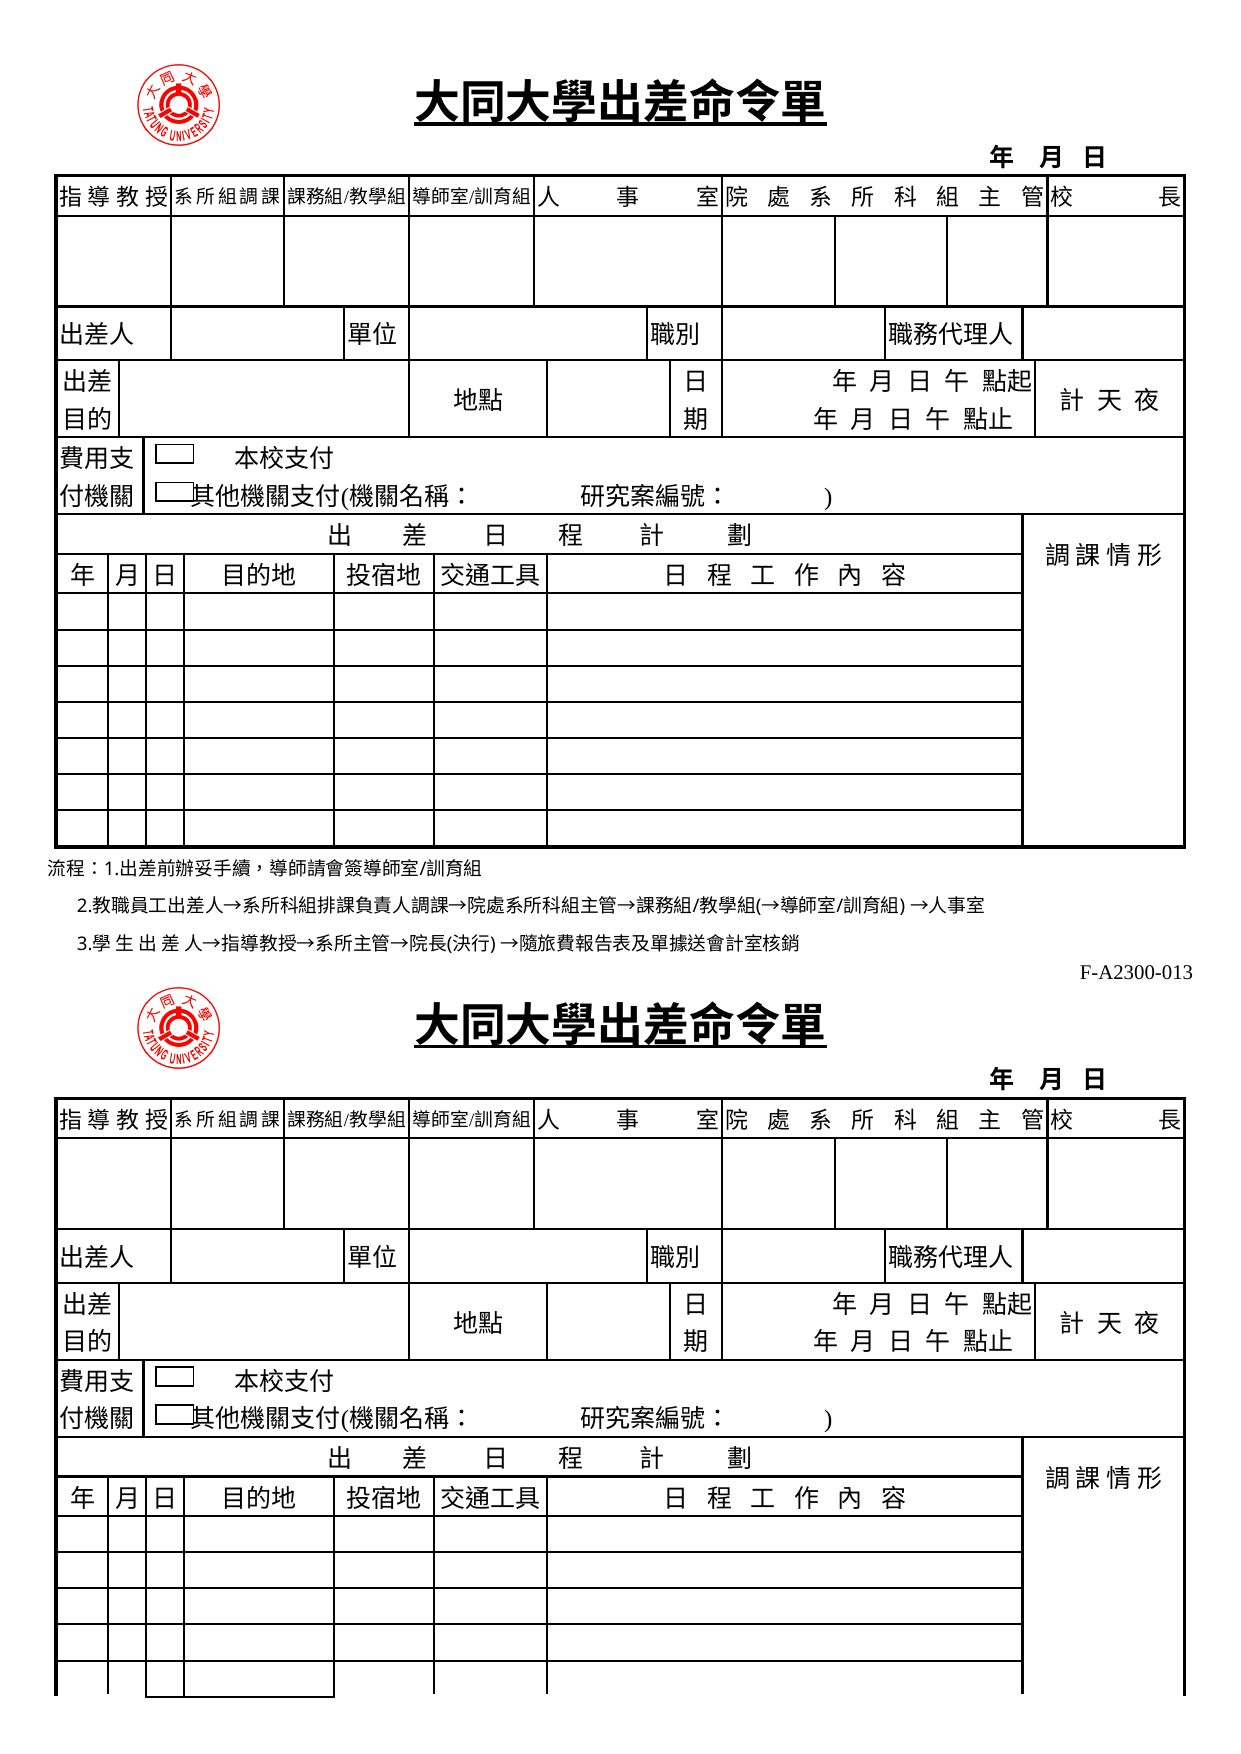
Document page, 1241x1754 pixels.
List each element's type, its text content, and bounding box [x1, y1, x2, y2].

table_cell [435, 811, 546, 845]
table_cell [58, 703, 107, 737]
table_cell [435, 1553, 546, 1587]
table_cell [109, 594, 145, 628]
table_cell [1049, 217, 1183, 305]
text 3.學 生 出 差 人→指導教授→系所主管→院長(決行) →隨旅費報告表及單據送會計室核銷 [47, 923, 1193, 961]
table_cell [185, 631, 333, 664]
table_cell 課務組/教學組 [285, 1100, 408, 1137]
table_header [434, 136, 567, 174]
table_cell [335, 1553, 433, 1587]
table_cell 指導教授 [58, 1100, 170, 1137]
table_cell 院處系所科組主管 [723, 1100, 1046, 1137]
table_cell 出差人 [58, 308, 170, 359]
table_cell [1049, 1139, 1183, 1228]
table_cell 費用支 [58, 1361, 142, 1398]
table_cell 出 差 日 程 計 劃 [58, 515, 1021, 553]
table_cell [335, 631, 433, 664]
table_cell [108, 1662, 145, 1696]
table_cell 人事室 [535, 1100, 721, 1137]
table_cell [1024, 701, 1183, 737]
table_cell [109, 811, 145, 845]
table_cell [109, 1517, 145, 1551]
table_cell 其他機關支付(機關名稱： 研究案編號： ) [145, 1398, 1183, 1436]
table_cell [948, 217, 1046, 305]
table_cell [335, 667, 433, 701]
table_cell [435, 739, 546, 773]
table_cell 目的地 [185, 1478, 333, 1515]
table_cell 出差目的 [58, 1284, 118, 1359]
table_cell [548, 1284, 669, 1359]
table_cell [547, 1662, 1022, 1696]
table_cell 單位 [345, 308, 408, 359]
table_cell [435, 1589, 546, 1623]
text 2.教職員工出差人→系所科組排課負責人調課→院處系所科組主管→課務組/教學組(→導師室/訓育組) →人事室 [47, 886, 1193, 923]
table_cell [410, 1230, 646, 1282]
table_cell 課務組/教學組 [285, 177, 408, 214]
table_cell [1024, 308, 1183, 359]
table_cell 調 課 情 形 [1024, 515, 1183, 592]
table_cell [1024, 1623, 1183, 1659]
table_cell [1024, 629, 1183, 664]
text 大同大學出差命令單 [223, 984, 1193, 1059]
table_header [567, 1059, 834, 1097]
table_cell 年 月 日 午 點起 年 月 日 午 點止 [723, 1284, 1034, 1359]
table_cell [548, 594, 1021, 628]
table_header [56, 136, 434, 174]
table_cell [548, 811, 1021, 845]
table_cell [147, 1662, 183, 1696]
table_cell [58, 1517, 107, 1551]
table_cell [335, 1625, 433, 1659]
table_cell 指導教授 [58, 177, 170, 214]
table_cell [335, 1662, 434, 1696]
table_cell 交通工具 [435, 555, 546, 592]
table_cell [185, 594, 333, 628]
table_cell [548, 775, 1021, 809]
table_cell [147, 1517, 183, 1551]
table_cell [948, 1139, 1046, 1228]
table_cell [185, 1553, 333, 1587]
table_header [835, 136, 961, 174]
table_cell 交通工具 [435, 1478, 546, 1515]
table_cell [548, 1625, 1021, 1659]
table_cell 本校支付 [145, 438, 1183, 476]
table_cell 日 程 工 作 內 容 [548, 1478, 1021, 1515]
table_cell [147, 1553, 183, 1587]
table_header [567, 136, 834, 174]
table_cell [410, 308, 646, 359]
table_cell [120, 1284, 408, 1359]
table_cell [58, 1589, 107, 1623]
table_cell [147, 1625, 183, 1659]
table_cell 調 課 情 形 [1024, 1438, 1183, 1515]
table_cell [836, 1139, 946, 1228]
text F-A2300-013 [47, 961, 1193, 984]
table_cell [435, 631, 546, 664]
table_cell [1024, 1515, 1183, 1551]
table_cell [147, 775, 183, 809]
picture [134, 984, 223, 1072]
table_cell [185, 775, 333, 809]
table_cell [58, 1139, 170, 1228]
table_cell [836, 217, 946, 305]
text [47, 984, 134, 1059]
table_cell [109, 667, 145, 701]
table_cell 投宿地 [335, 555, 433, 592]
table_cell 投宿地 [335, 1478, 433, 1515]
table_cell [147, 703, 183, 737]
table_cell [548, 1589, 1021, 1623]
table_cell [147, 631, 183, 664]
table_cell [185, 1625, 333, 1659]
table_cell [335, 775, 433, 809]
table_cell [548, 631, 1021, 664]
table_cell [434, 1662, 547, 1696]
table_cell [548, 1553, 1021, 1587]
table_cell 日期 [671, 361, 721, 436]
table_cell 費用支 [58, 438, 142, 476]
table_cell [120, 361, 408, 436]
table_cell [1023, 1660, 1183, 1696]
text 大同大學出差命令單 [223, 61, 1193, 136]
table_cell 日 [147, 555, 183, 592]
table_cell 院處系所科組主管 [723, 177, 1046, 214]
table_cell 本校支付 [145, 1361, 1183, 1398]
table_cell [185, 739, 333, 773]
table_cell [548, 703, 1021, 737]
table_cell [1024, 809, 1183, 845]
table_cell [58, 217, 170, 305]
table_cell [147, 667, 183, 701]
table_cell [185, 811, 333, 845]
table_cell [335, 703, 433, 737]
table_cell [58, 775, 107, 809]
table_cell [185, 1517, 333, 1551]
table_cell 導師室/訓育組 [410, 1100, 533, 1137]
table_cell 日 [147, 1478, 183, 1515]
table_cell [147, 594, 183, 628]
table_cell [172, 1139, 283, 1228]
table_cell 系所組調課 [172, 177, 283, 214]
table_cell [58, 739, 107, 773]
table_cell [58, 1625, 107, 1659]
table_header 年 月 日 [961, 1059, 1184, 1097]
table_cell 人事室 [535, 177, 721, 214]
table_cell [1024, 1587, 1183, 1623]
table_cell [285, 217, 408, 305]
table_cell [1024, 592, 1183, 628]
table_cell [58, 811, 107, 845]
table_cell 地點 [410, 1284, 546, 1359]
table_cell [1024, 1551, 1183, 1587]
table_cell 計 天 夜 [1036, 361, 1183, 436]
table_cell [185, 1662, 333, 1696]
text 流程：1.出差前辦妥手續，導師請會簽導師室/訓育組 [47, 848, 1193, 886]
table_cell [58, 1662, 108, 1696]
table_cell [435, 703, 546, 737]
text [47, 61, 134, 136]
table_cell 年 [58, 1478, 107, 1515]
table_cell [109, 1589, 145, 1623]
table_cell [548, 1517, 1021, 1551]
table_cell [58, 667, 107, 701]
table_cell [435, 594, 546, 628]
table_cell 職別 [648, 1230, 721, 1282]
table_cell 校長 [1049, 177, 1183, 214]
table_cell [435, 1517, 546, 1551]
table_cell [109, 631, 145, 664]
table_cell 系所組調課 [172, 1100, 283, 1137]
table_cell 付機關 [58, 1398, 142, 1436]
table_cell 計 天 夜 [1036, 1284, 1183, 1359]
table_cell [335, 739, 433, 773]
table_cell [185, 1589, 333, 1623]
table_cell [410, 1139, 533, 1228]
table_cell [335, 1517, 433, 1551]
table_cell 地點 [410, 361, 546, 436]
table_cell 月 [109, 1478, 145, 1515]
table_cell [172, 308, 343, 359]
table_cell [723, 1230, 884, 1282]
picture [134, 61, 223, 149]
table_cell [435, 775, 546, 809]
table_cell [535, 217, 721, 305]
table_cell [335, 594, 433, 628]
table_cell [1024, 773, 1183, 809]
table_cell [185, 703, 333, 737]
table_cell [285, 1139, 408, 1228]
table_cell [109, 1553, 145, 1587]
table_cell [435, 1625, 546, 1659]
table_header [835, 1059, 961, 1097]
table_cell 職務代理人 [886, 308, 1021, 359]
table_cell [335, 811, 433, 845]
table_cell [548, 667, 1021, 701]
table_cell 日 程 工 作 內 容 [548, 555, 1021, 592]
table_cell 導師室/訓育組 [410, 177, 533, 214]
table_cell 職務代理人 [886, 1230, 1021, 1282]
table_cell [410, 217, 533, 305]
table_header [56, 1059, 434, 1097]
table_cell 校長 [1049, 1100, 1183, 1137]
table_header [434, 1059, 567, 1097]
table_cell 職別 [648, 308, 721, 359]
table_cell [548, 361, 669, 436]
table_cell 其他機關支付(機關名稱： 研究案編號： ) [145, 476, 1183, 513]
table_cell 月 [109, 555, 145, 592]
table_cell [548, 739, 1021, 773]
table_cell [109, 703, 145, 737]
table_cell [535, 1139, 721, 1228]
table_cell [1024, 737, 1183, 773]
table_cell [109, 1625, 145, 1659]
table_cell [723, 1139, 834, 1228]
table_cell 目的地 [185, 555, 333, 592]
table_cell [147, 811, 183, 845]
table_cell [723, 217, 834, 305]
table_cell [172, 1230, 343, 1282]
table_cell 單位 [345, 1230, 408, 1282]
table_cell [1024, 1230, 1183, 1282]
table_cell [723, 308, 884, 359]
table_cell 年 [58, 555, 107, 592]
table_cell [58, 631, 107, 664]
table_cell 付機關 [58, 476, 142, 513]
table_cell [147, 739, 183, 773]
table_cell 年 月 日 午 點起 年 月 日 午 點止 [723, 361, 1034, 436]
table_header 年 月 日 [961, 136, 1184, 174]
table_cell [335, 1589, 433, 1623]
table_cell [185, 667, 333, 701]
table_cell [58, 1553, 107, 1587]
table_cell 出差人 [58, 1230, 170, 1282]
table_cell [147, 1589, 183, 1623]
table_cell 出 差 日 程 計 劃 [58, 1438, 1021, 1475]
table_cell [435, 667, 546, 701]
table_cell 出差目的 [58, 361, 118, 436]
table_cell [109, 775, 145, 809]
table_cell [1024, 665, 1183, 701]
table_cell [58, 594, 107, 628]
table_cell 日期 [671, 1284, 721, 1359]
table_cell [109, 739, 145, 773]
table_cell [172, 217, 283, 305]
